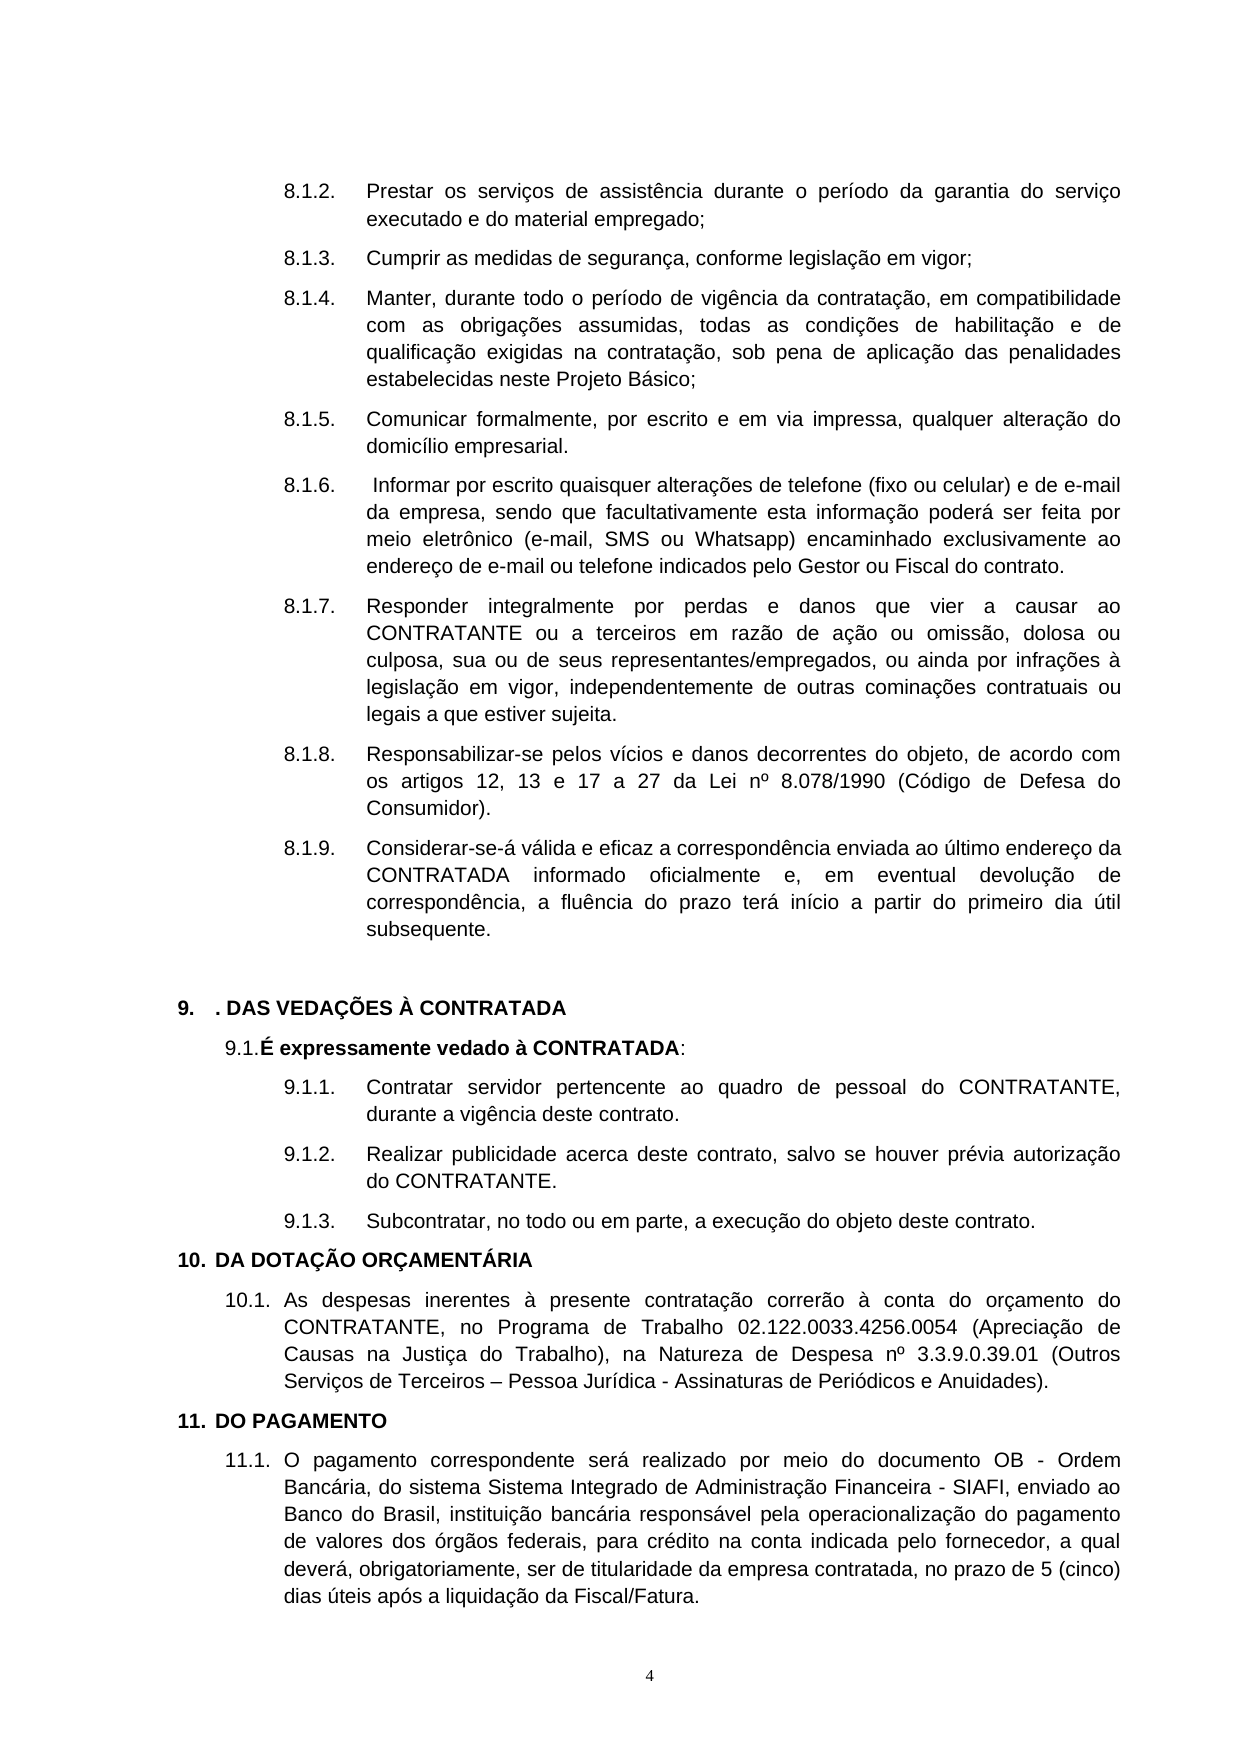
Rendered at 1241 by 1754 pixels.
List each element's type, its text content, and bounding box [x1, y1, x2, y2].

subtitle . DAS VEDAÇÕES À CONTRATADA [177, 994, 1122, 1021]
subtitle Responder integralmente por perdas e danos que vier a causar ao CONTRATANTE ou a terceiros em razão de ação ou omissão, dolosa ou culposa, sua ou de seus representantes/empregados, ou ainda por infrações à legislação em vigor, independentemente de outras cominações contratuais ou legais a que estiver sujeita. [283, 592, 1122, 727]
subtitle O pagamento correspondente será realizado por meio do documento OB - Ordem Bancária, do sistema Sistema Integrado de Administração Financeira - SIAFI, enviado ao Banco do Brasil, instituição bancária responsável pela operacionalização do pagamento de valores dos órgãos federais, para crédito na conta indicada pelo fornecedor, a qual deverá, obrigatoriamente, ser de titularidade da empresa contratada, no prazo de 5 (cinco) dias úteis após a liquidação da Fiscal/Fatura. [224, 1446, 1122, 1608]
subtitle Subcontratar, no todo ou em parte, a execução do objeto deste contrato. [283, 1206, 1122, 1233]
subtitle Responsabilizar-se pelos vícios e danos decorrentes do objeto, de acordo com os artigos 12, 13 e 17 a 27 da Lei nº 8.078/1990 (Código de Defesa do Consumidor). [283, 740, 1122, 821]
subtitle Prestar os serviços de assistência durante o período da garantia do serviço executado e do material empregado; [283, 177, 1122, 231]
subtitle As despesas inerentes à presente contratação correrão à conta do orçamento do CONTRATANTE, no Programa de Trabalho 02.122.0033.4256.0054 (Apreciação de Causas na Justiça do Trabalho), na Natureza de Despesa nº 3.3.9.0.39.01 (Outros Serviços de Terceiros – Pessoa Jurídica - Assinaturas de Periódicos e Anuidades). [224, 1286, 1122, 1394]
subtitle Realizar publicidade acerca deste contrato, salvo se houver prévia autorização do CONTRATANTE. [283, 1140, 1122, 1194]
subtitle Cumprir as medidas de segurança, conforme legislação em vigor; [283, 244, 1122, 271]
subtitle DA DOTAÇÃO ORÇAMENTÁRIA [177, 1246, 1122, 1273]
subtitle Informar por escrito quaisquer alterações de telefone (fixo ou celular) e de e-mail da empresa, sendo que facultativamente esta informação poderá ser feita por meio eletrônico (e-mail, SMS ou Whatsapp) encaminhado exclusivamente ao endereço de e-mail ou telefone indicados pelo Gestor ou Fiscal do contrato. [283, 471, 1122, 579]
subtitle Manter, durante todo o período de vigência da contratação, em compatibilidade com as obrigações assumidas, todas as condições de habilitação e de qualificação exigidas na contratação, sob pena de aplicação das penalidades estabelecidas neste Projeto Básico; [283, 283, 1122, 392]
subtitle DO PAGAMENTO [177, 1406, 1122, 1433]
subtitle Comunicar formalmente, por escrito e em via impressa, qualquer alteração do domicílio empresarial. [283, 404, 1122, 458]
subtitle Considerar-se-á válida e eficaz a correspondência enviada ao último endereço da CONTRATADA informado oficialmente e, em eventual devolução de correspondência, a fluência do prazo terá início a partir do primeiro dia útil subsequente. [283, 833, 1122, 942]
subtitle É expressamente vedado à CONTRATADA: [224, 1033, 1122, 1061]
subtitle Contratar servidor pertencente ao quadro de pessoal do CONTRATANTE, durante a vigência deste contrato. [283, 1073, 1122, 1127]
